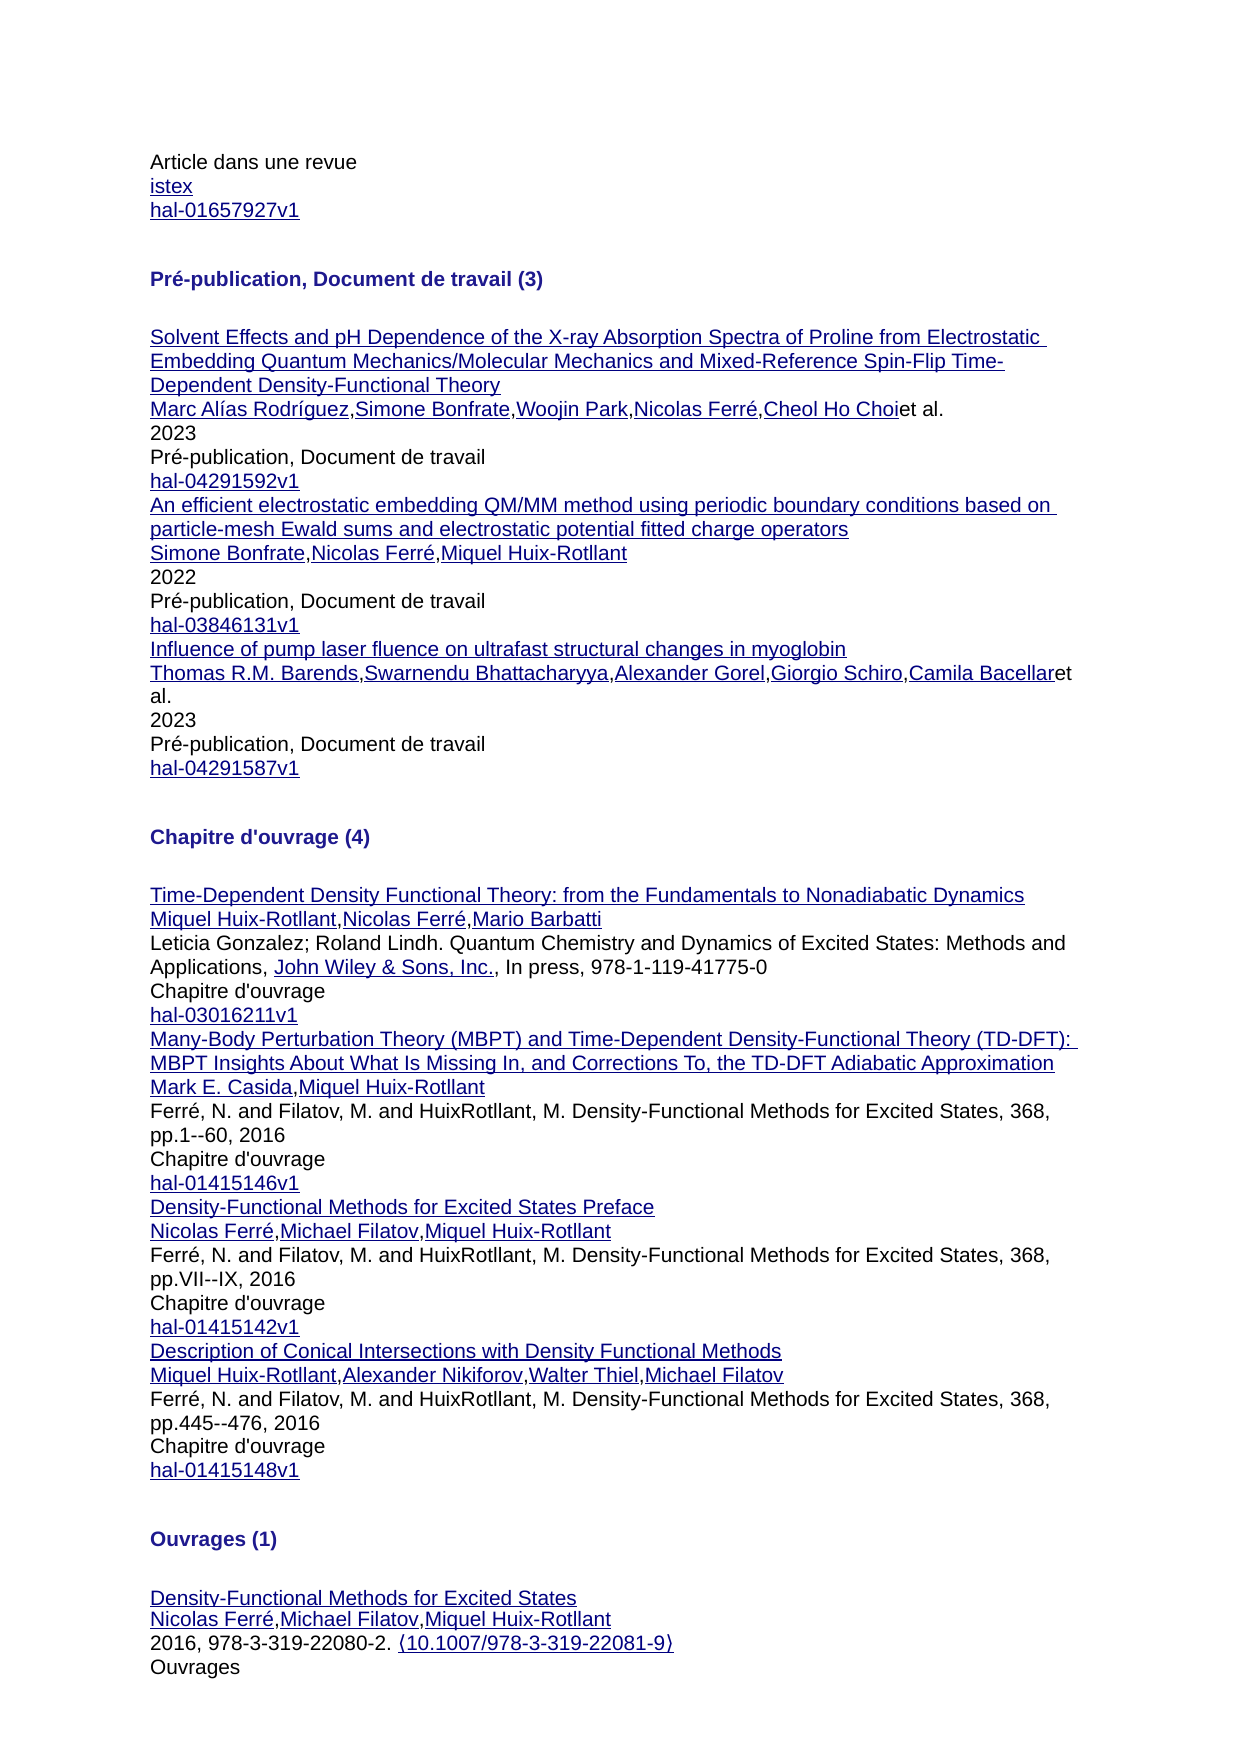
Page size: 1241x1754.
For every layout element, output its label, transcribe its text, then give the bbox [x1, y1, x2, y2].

table_cell Density-Functional Methods for Excited States Preface Nicolas Ferré,Michael Filatov,Miquel Huix-Rotllant Ferré, N. and Filatov, M. and HuixRotllant, M. Density-Functional Methods for Excited States, 368, pp.VII--IX, 2016 Chapitre d'ouvrage hal-01415142v1 [150, 1195, 1090, 1338]
table_header Time-Dependent Density Functional Theory: from the Fundamentals to Nonadiabatic Dynamics Miquel Huix-Rotllant,Nicolas Ferré,Mario Barbatti Leticia Gonzalez; Roland Lindh. Quantum Chemistry and Dynamics of Excited States: Methods and Applications, John Wiley & Sons, Inc., In press, 978-1-119-41775-0 Chapitre d'ouvrage hal-03016211v1 [150, 883, 1090, 1027]
table_header Density-Functional Methods for Excited States Nicolas Ferré,Michael Filatov,Miquel Huix-Rotllant 2016, 978-3-319-22080-2. ⟨10.1007/978-3-319-22081-9⟩ Ouvrages [150, 1585, 1090, 1679]
table_cell An efficient electrostatic embedding QM/MM method using periodic boundary conditions based on particle-mesh Ewald sums and electrostatic potential fitted charge operators Simone Bonfrate,Nicolas Ferré,Miquel Huix-Rotllant 2022 Pré-publication, Document de travail hal-03846131v1 [150, 493, 1090, 636]
table_cell Description of Conical Intersections with Density Functional Methods Miquel Huix-Rotllant,Alexander Nikiforov,Walter Thiel,Michael Filatov Ferré, N. and Filatov, M. and HuixRotllant, M. Density-Functional Methods for Excited States, 368, pp.445--476, 2016 Chapitre d'ouvrage hal-01415148v1 [150, 1339, 1090, 1482]
subtitle Ouvrages (1) [150, 1527, 1090, 1551]
table_header Solvent Effects and pH Dependence of the X-ray Absorption Spectra of Proline from Electrostatic Embedding Quantum Mechanics/Molecular Mechanics and Mixed-Reference Spin-Flip Time-Dependent Density-Functional Theory Marc Alías Rodríguez,Simone Bonfrate,Woojin Park,Nicolas Ferré,Cheol Ho Choiet al. 2023 Pré-publication, Document de travail hal-04291592v1 [150, 325, 1090, 493]
table_cell Article dans une revue istex hal-01657927v1 [150, 150, 1090, 222]
subtitle Chapitre d'ouvrage (4) [150, 825, 1090, 849]
subtitle Pré-publication, Document de travail (3) [150, 267, 1090, 291]
table_cell Influence of pump laser fluence on ultrafast structural changes in myoglobin Thomas R.M. Barends,Swarnendu Bhattacharyya,Alexander Gorel,Giorgio Schiro,Camila Bacellaret al. 2023 Pré-publication, Document de travail hal-04291587v1 [150, 636, 1090, 780]
table_cell Many-Body Perturbation Theory (MBPT) and Time-Dependent Density-Functional Theory (TD-DFT): MBPT Insights About What Is Missing In, and Corrections To, the TD-DFT Adiabatic Approximation Mark E. Casida,Miquel Huix-Rotllant Ferré, N. and Filatov, M. and HuixRotllant, M. Density-Functional Methods for Excited States, 368, pp.1--60, 2016 Chapitre d'ouvrage hal-01415146v1 [150, 1027, 1090, 1195]
